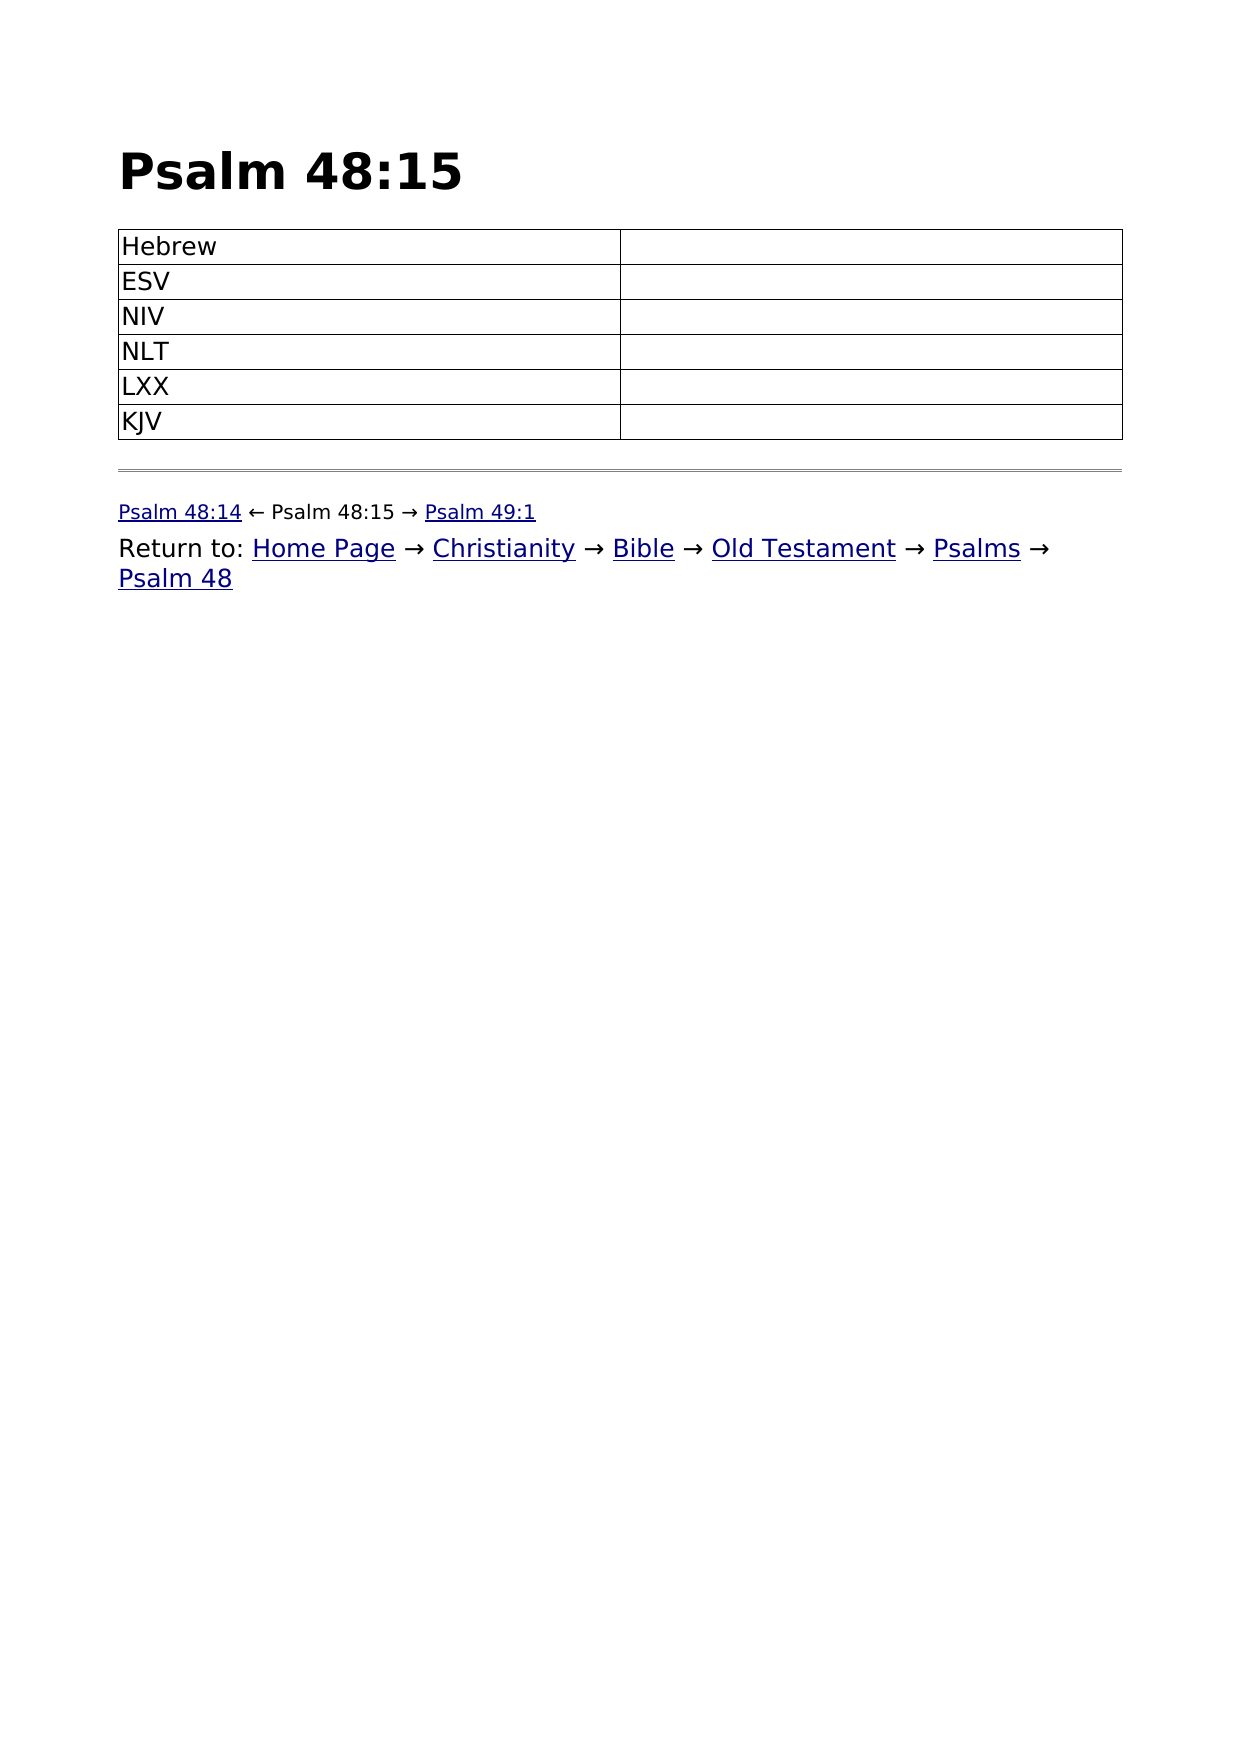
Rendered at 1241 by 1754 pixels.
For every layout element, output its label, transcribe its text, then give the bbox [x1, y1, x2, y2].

text Psalm 48:14 ← Psalm 48:15 → Psalm 49:1 [118, 501, 1122, 534]
table_cell [621, 335, 1122, 369]
table_cell NIV [119, 300, 620, 334]
table_header Hebrew [119, 230, 620, 264]
table_header [621, 230, 1122, 264]
table_cell [621, 405, 1122, 439]
table_cell [621, 300, 1122, 334]
subtitle Psalm 48:15 [118, 143, 1122, 201]
table_cell KJV [119, 405, 620, 439]
table_cell ESV [119, 265, 620, 299]
table_cell [621, 370, 1122, 404]
text Return to: Home Page → Christianity → Bible → Old Testament → Psalms → Psalm 48 [118, 534, 1122, 593]
table_cell NLT [119, 335, 620, 369]
table_cell LXX [119, 370, 620, 404]
table_cell [621, 265, 1122, 299]
